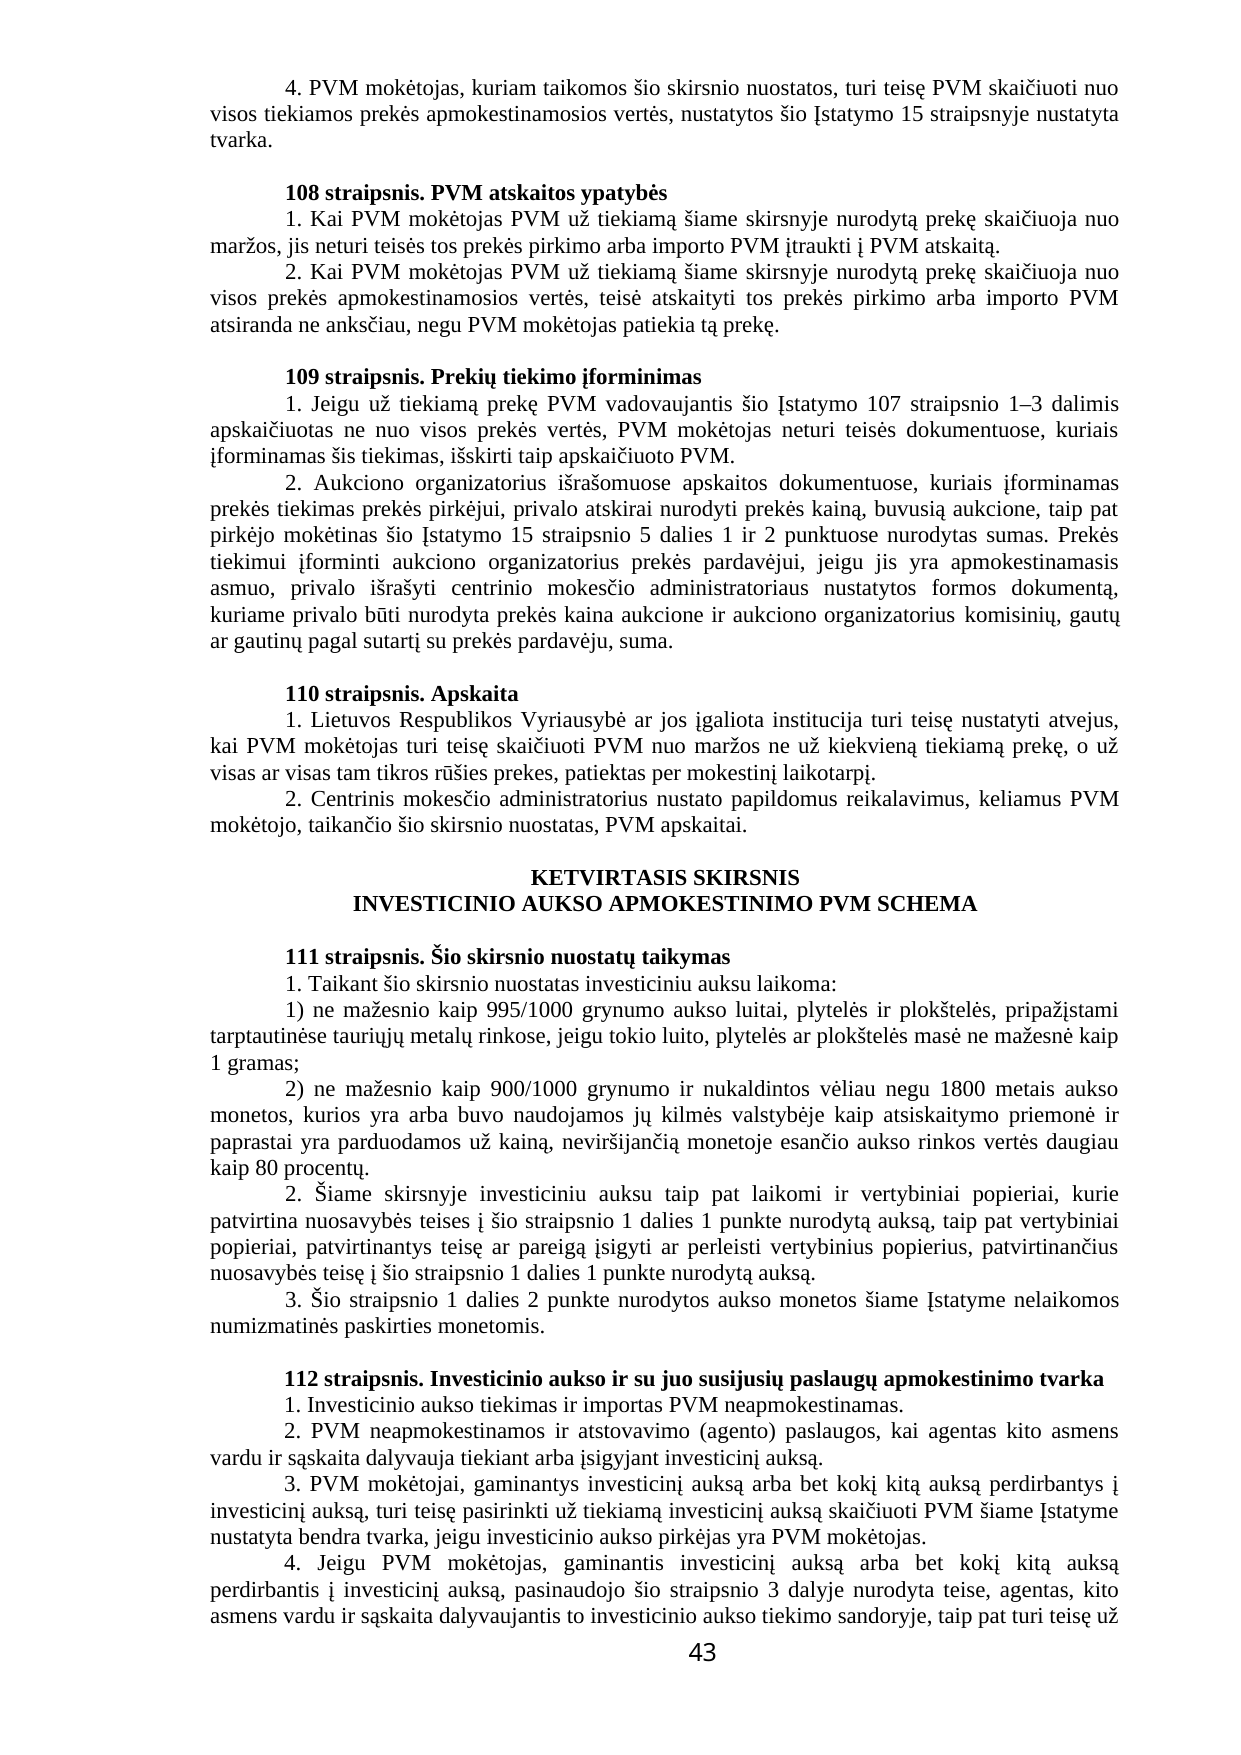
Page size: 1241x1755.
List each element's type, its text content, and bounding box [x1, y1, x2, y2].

text 111 straipsnis. Šio skirsnio nuostatų taikymas [210, 943, 1120, 969]
text 2. PVM neapmokestinamos ir atstovavimo (agento) paslaugos, kai agentas kito asmens vardu ir sąskaita dalyvauja tiekiant arba įsigyjant investicinį auksą. [210, 1418, 1120, 1470]
text 1. Lietuvos Respublikos Vyriausybė ar jos įgaliota institucija turi teisę nustatyti atvejus, kai PVM mokėtojas turi teisę skaičiuoti PVM nuo maržos ne už kiekvieną tiekiamą prekę, o už visas ar visas tam tikros rūšies prekes, patiektas per mokestinį laikotarpį. [210, 706, 1120, 785]
text 4. PVM mokėtojas, kuriam taikomos šio skirsnio nuostatos, turi teisę PVM skaičiuoti nuo visos tiekiamos prekės apmokestinamosios vertės, nustatytos šio Įstatymo 15 straipsnyje nustatyta tvarka. [210, 73, 1120, 153]
text 108 straipsnis. PVM atskaitos ypatybės [210, 179, 1120, 205]
text INVESTICINIO AUKSO APMOKESTINIMO PVM SCHEMA [210, 891, 1120, 917]
text 4. Jeigu PVM mokėtojas, gaminantis investicinį auksą arba bet kokį kitą auksą perdirbantis į investicinį auksą, pasinaudojo šio straipsnio 3 dalyje nurodyta teise, agentas, kito asmens vardu ir sąskaita dalyvaujantis to investicinio aukso tiekimo sandoryje, taip pat turi teisę už [210, 1549, 1120, 1628]
text 1. Jeigu už tiekiamą prekę PVM vadovaujantis šio Įstatymo 107 straipsnio 1–3 dalimis apskaičiuotas ne nuo visos prekės vertės, PVM mokėtojas neturi teisės dokumentuose, kuriais įforminamas šis tiekimas, išskirti taip apskaičiuoto PVM. [210, 390, 1120, 469]
text 1. Kai PVM mokėtojas PVM už tiekiamą šiame skirsnyje nurodytą prekę skaičiuoja nuo maržos, jis neturi teisės tos prekės pirkimo arba importo PVM įtraukti į PVM atskaitą. [210, 205, 1120, 258]
text 109 straipsnis. Prekių tiekimo įforminimas [210, 363, 1120, 390]
text 3. Šio straipsnio 1 dalies 2 punkte nurodytos aukso monetos šiame Įstatyme nelaikomos numizmatinės paskirties monetomis. [210, 1286, 1120, 1338]
text 3. PVM mokėtojai, gaminantys investicinį auksą arba bet kokį kitą auksą perdirbantys į investicinį auksą, turi teisę pasirinkti už tiekiamą investicinį auksą skaičiuoti PVM šiame Įstatyme nustatyta bendra tvarka, jeigu investicinio aukso pirkėjas yra PVM mokėtojas. [210, 1470, 1120, 1549]
text KETVIRTASIS SKIRSNIS [210, 864, 1120, 891]
text 2. Kai PVM mokėtojas PVM už tiekiamą šiame skirsnyje nurodytą prekę skaičiuoja nuo visos prekės apmokestinamosios vertės, teisė atskaityti tos prekės pirkimo arba importo PVM atsiranda ne anksčiau, negu PVM mokėtojas patiekia tą prekę. [210, 258, 1120, 337]
text 2. Šiame skirsnyje investiciniu auksu taip pat laikomi ir vertybiniai popieriai, kurie patvirtina nuosavybės teises į šio straipsnio 1 dalies 1 punkte nurodytą auksą, taip pat vertybiniai popieriai, patvirtinantys teisę ar pareigą įsigyti ar perleisti vertybinius popierius, patvirtinančius nuosavybės teisę į šio straipsnio 1 dalies 1 punkte nurodytą auksą. [210, 1180, 1120, 1286]
text 112 straipsnis. Investicinio aukso ir su juo susijusių paslaugų apmokestinimo tvarka [210, 1365, 1120, 1391]
text 2) ne mažesnio kaip 900/1000 grynumo ir nukaldintos vėliau negu 1800 metais aukso monetos, kurios yra arba buvo naudojamos jų kilmės valstybėje kaip atsiskaitymo priemonė ir paprastai yra parduodamos už kainą, neviršijančią monetoje esančio aukso rinkos vertės daugiau kaip 80 procentų. [210, 1075, 1120, 1180]
text 1. Taikant šio skirsnio nuostatas investiciniu auksu laikoma: [210, 969, 1120, 996]
text 110 straipsnis. Apskaita [210, 680, 1120, 706]
text 1) ne mažesnio kaip 995/1000 grynumo aukso luitai, plytelės ir plokštelės, pripažįstami tarptautinėse tauriųjų metalų rinkose, jeigu tokio luito, plytelės ar plokštelės masė ne mažesnė kaip 1 gramas; [210, 996, 1120, 1075]
text 2. Aukciono organizatorius išrašomuose apskaitos dokumentuose, kuriais įforminamas prekės tiekimas prekės pirkėjui, privalo atskirai nurodyti prekės kainą, buvusią aukcione, taip pat pirkėjo mokėtinas šio Įstatymo 15 straipsnio 5 dalies 1 ir 2 punktuose nurodytas sumas. Prekės tiekimui įforminti aukciono organizatorius prekės pardavėjui, jeigu jis yra apmokestinamasis asmuo, privalo išrašyti centrinio mokesčio administratoriaus nustatytos formos dokumentą, kuriame privalo būti nurodyta prekės kaina aukcione ir aukciono organizatorius komisinių, gautų ar gautinų pagal sutartį su prekės pardavėju, suma. [210, 469, 1120, 653]
text 1. Investicinio aukso tiekimas ir importas PVM neapmokestinamas. [210, 1391, 1120, 1418]
text 2. Centrinis mokesčio administratorius nustato papildomus reikalavimus, keliamus PVM mokėtojo, taikančio šio skirsnio nuostatas, PVM apskaitai. [210, 785, 1120, 838]
